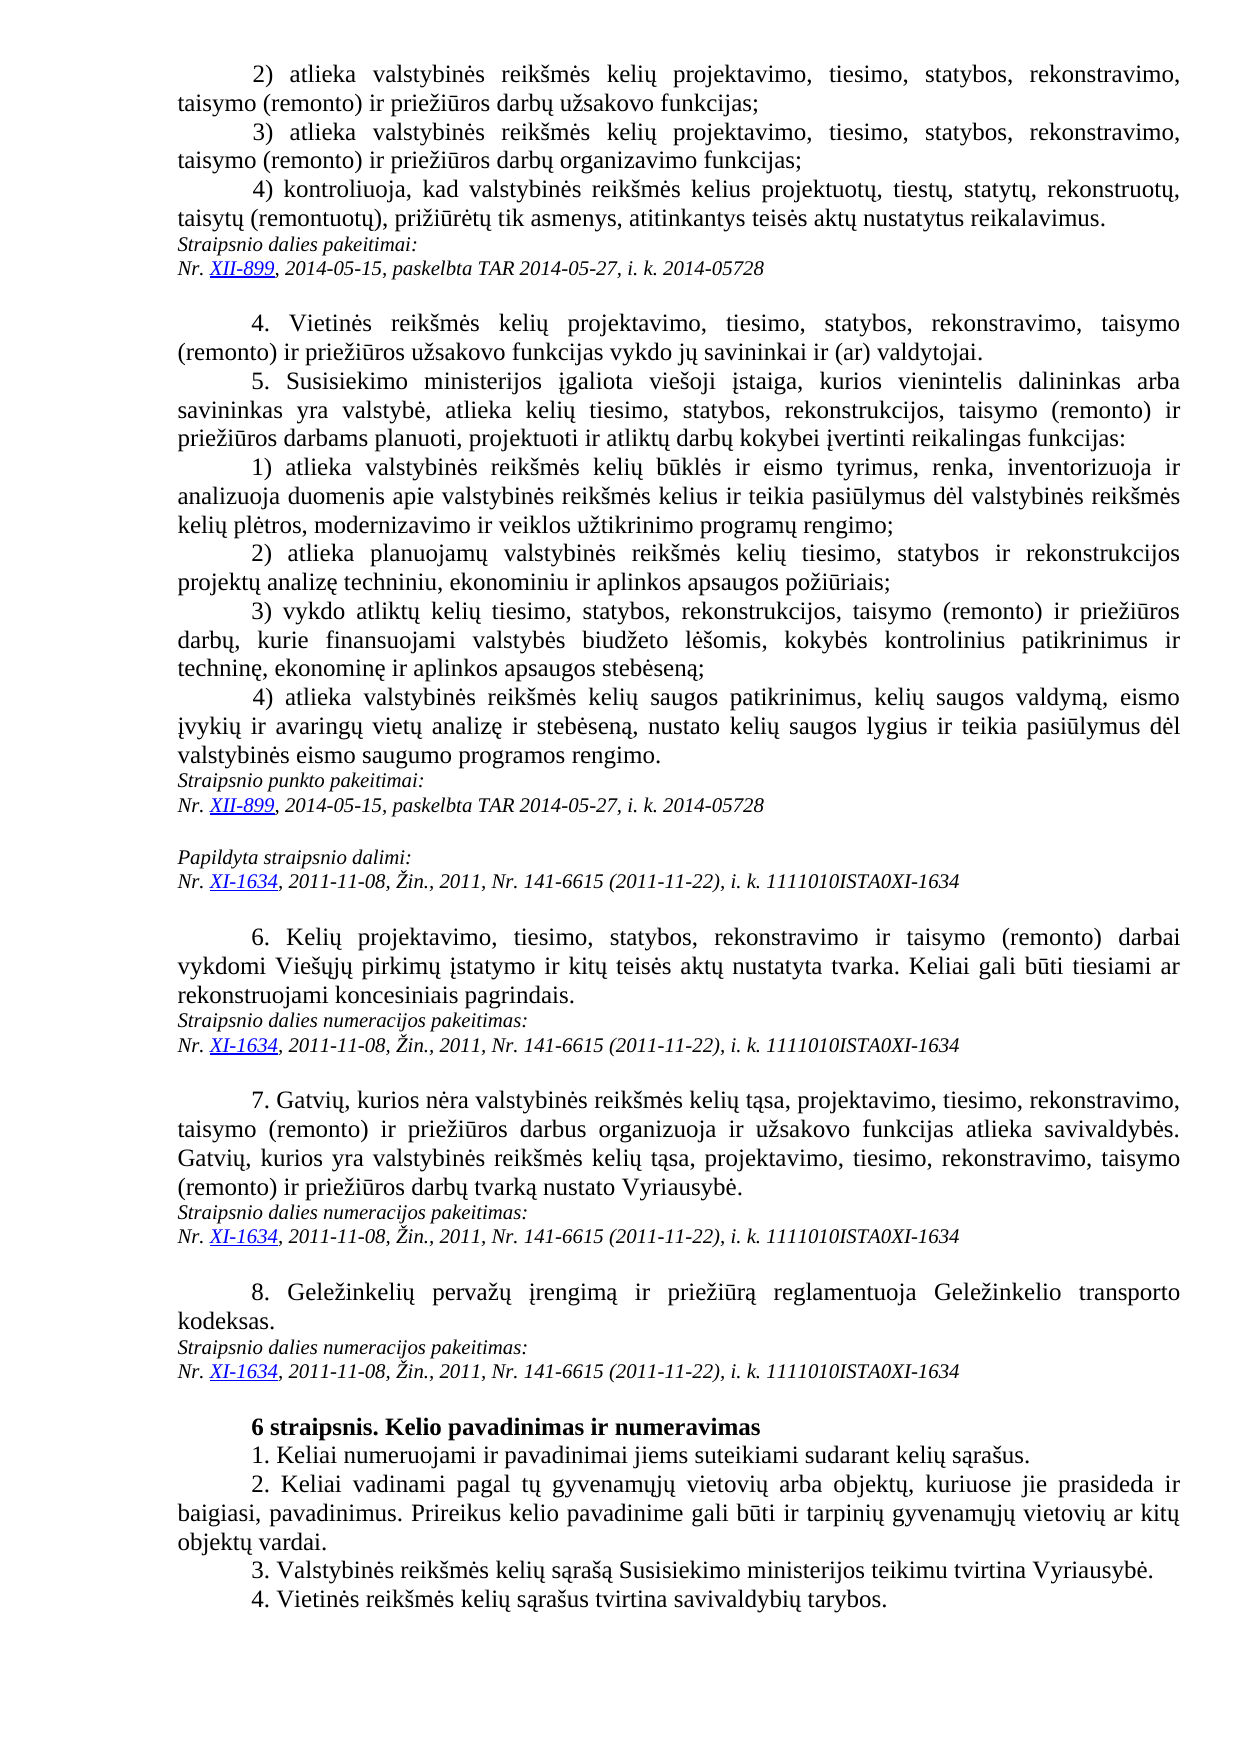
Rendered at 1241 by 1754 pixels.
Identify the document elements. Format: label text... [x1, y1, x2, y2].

text 4. Vietinės reikšmės kelių projektavimo, tiesimo, statybos, rekonstravimo, taisymo (remonto) ir priežiūros užsakovo funkcijas vykdo jų savininkai ir (ar) valdytojai. [177, 308, 1181, 366]
text Straipsnio dalies pakeitimai: [177, 232, 1181, 256]
text 5. Susisiekimo ministerijos įgaliota viešoji įstaiga, kurios vienintelis dalininkas arba savininkas yra valstybė, atlieka kelių tiesimo, statybos, rekonstrukcijos, taisymo (remonto) ir priežiūros darbams planuoti, projektuoti ir atliktų darbų kokybei įvertinti reikalingas funkcijas: [177, 366, 1181, 452]
text 6 straipsnis. Kelio pavadinimas ir numeravimas [177, 1412, 1181, 1440]
text Nr. XI-1634, 2011-11-08, Žin., 2011, Nr. 141-6615 (2011-11-22), i. k. 1111010ISTA0XI-1634 [177, 1359, 1181, 1383]
text 1. Keliai numeruojami ir pavadinimai jiems suteikiami sudarant kelių sąrašus. [177, 1440, 1181, 1469]
text 2. Keliai vadinami pagal tų gyvenamųjų vietovių arba objektų, kuriuose jie prasideda ir baigiasi, pavadinimus. Prireikus kelio pavadinime gali būti ir tarpinių gyvenamųjų vietovių ar kitų objektų vardai. [177, 1469, 1181, 1555]
text Papildyta straipsnio dalimi: [177, 845, 1181, 869]
text 8. Geležinkelių pervažų įrengimą ir priežiūrą reglamentuoja Geležinkelio transporto kodeksas. [177, 1277, 1181, 1335]
text 4. Vietinės reikšmės kelių sąrašus tvirtina savivaldybių tarybos. [177, 1584, 1181, 1613]
text 3) vykdo atliktų kelių tiesimo, statybos, rekonstrukcijos, taisymo (remonto) ir priežiūros darbų, kurie finansuojami valstybės biudžeto lėšomis, kokybės kontrolinius patikrinimus ir techninę, ekonominę ir aplinkos apsaugos stebėseną; [177, 596, 1181, 682]
text 7. Gatvių, kurios nėra valstybinės reikšmės kelių tąsa, projektavimo, tiesimo, rekonstravimo, taisymo (remonto) ir priežiūros darbus organizuoja ir užsakovo funkcijas atlieka savivaldybės. Gatvių, kurios yra valstybinės reikšmės kelių tąsa, projektavimo, tiesimo, rekonstravimo, taisymo (remonto) ir priežiūros darbų tvarką nustato Vyriausybė. [177, 1085, 1181, 1200]
text Nr. XII-899, 2014-05-15, paskelbta TAR 2014-05-27, i. k. 2014-05728 [177, 792, 1181, 817]
text 2) atlieka valstybinės reikšmės kelių projektavimo, tiesimo, statybos, rekonstravimo, taisymo (remonto) ir priežiūros darbų užsakovo funkcijas; [177, 59, 1181, 117]
text 4) kontroliuoja, kad valstybinės reikšmės kelius projektuotų, tiestų, statytų, rekonstruotų, taisytų (remontuotų), prižiūrėtų tik asmenys, atitinkantys teisės aktų nustatytus reikalavimus. [177, 174, 1181, 232]
text 2) atlieka planuojamų valstybinės reikšmės kelių tiesimo, statybos ir rekonstrukcijos projektų analizę techniniu, ekonominiu ir aplinkos apsaugos požiūriais; [177, 538, 1181, 596]
text 1) atlieka valstybinės reikšmės kelių būklės ir eismo tyrimus, renka, inventorizuoja ir analizuoja duomenis apie valstybinės reikšmės kelius ir teikia pasiūlymus dėl valstybinės reikšmės kelių plėtros, modernizavimo ir veiklos užtikrinimo programų rengimo; [177, 452, 1181, 538]
text 4) atlieka valstybinės reikšmės kelių saugos patikrinimus, kelių saugos valdymą, eismo įvykių ir avaringų vietų analizę ir stebėseną, nustato kelių saugos lygius ir teikia pasiūlymus dėl valstybinės eismo saugumo programos rengimo. [177, 682, 1181, 768]
text Nr. XI-1634, 2011-11-08, Žin., 2011, Nr. 141-6615 (2011-11-22), i. k. 1111010ISTA0XI-1634 [177, 1032, 1181, 1057]
text Straipsnio dalies numeracijos pakeitimas: [177, 1335, 1181, 1359]
text Straipsnio dalies numeracijos pakeitimas: [177, 1200, 1181, 1224]
text Nr. XI-1634, 2011-11-08, Žin., 2011, Nr. 141-6615 (2011-11-22), i. k. 1111010ISTA0XI-1634 [177, 869, 1181, 893]
text Nr. XI-1634, 2011-11-08, Žin., 2011, Nr. 141-6615 (2011-11-22), i. k. 1111010ISTA0XI-1634 [177, 1224, 1181, 1248]
text 3. Valstybinės reikšmės kelių sąrašą Susisiekimo ministerijos teikimu tvirtina Vyriausybė. [177, 1555, 1181, 1584]
text Straipsnio dalies numeracijos pakeitimas: [177, 1008, 1181, 1032]
text Straipsnio punkto pakeitimai: [177, 768, 1181, 792]
text Nr. XII-899, 2014-05-15, paskelbta TAR 2014-05-27, i. k. 2014-05728 [177, 256, 1181, 280]
text 6. Kelių projektavimo, tiesimo, statybos, rekonstravimo ir taisymo (remonto) darbai vykdomi Viešųjų pirkimų įstatymo ir kitų teisės aktų nustatyta tvarka. Keliai gali būti tiesiami ar rekonstruojami koncesiniais pagrindais. [177, 922, 1181, 1008]
text 3) atlieka valstybinės reikšmės kelių projektavimo, tiesimo, statybos, rekonstravimo, taisymo (remonto) ir priežiūros darbų organizavimo funkcijas; [177, 117, 1181, 174]
